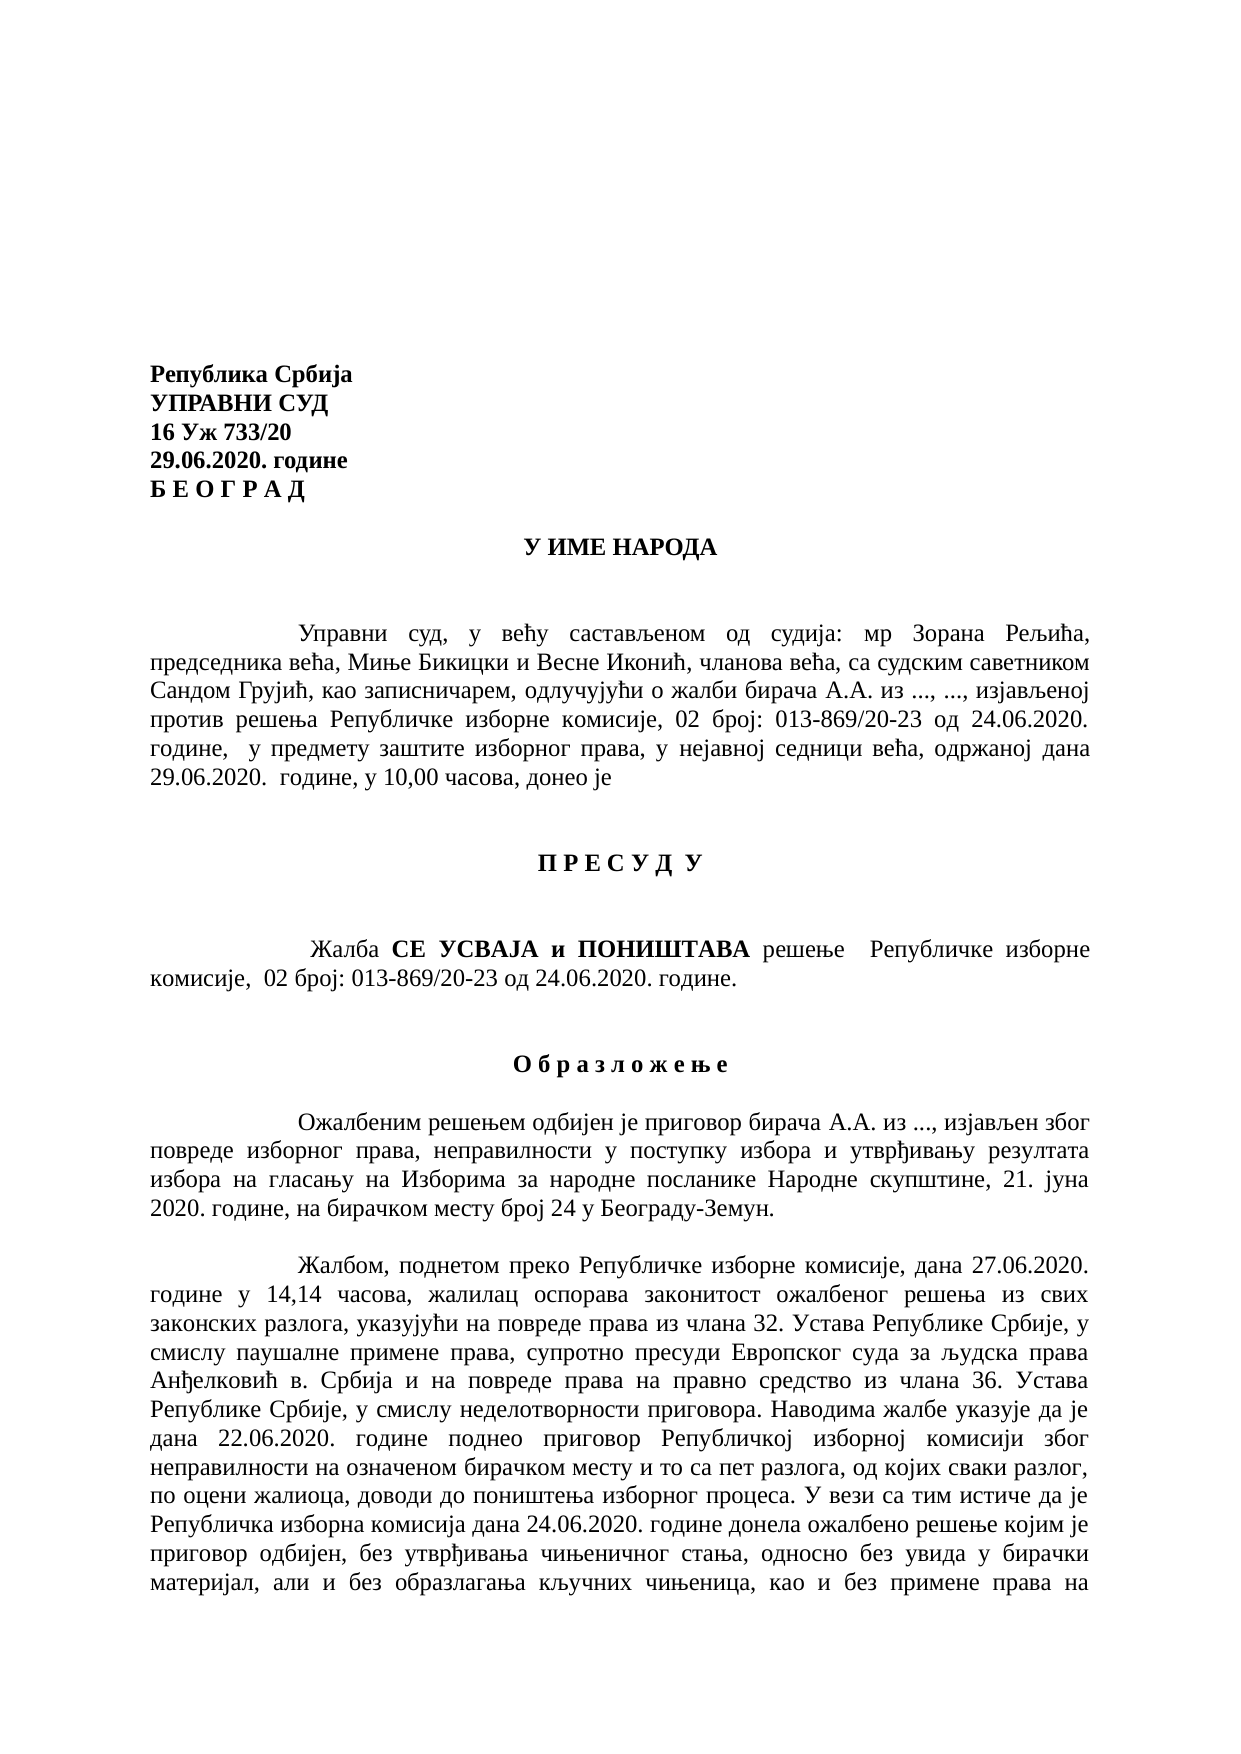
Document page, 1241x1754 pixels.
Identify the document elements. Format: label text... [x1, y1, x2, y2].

text Жалбом, поднетом преко Републичке изборне комисије, дана 27.06.2020. године у 14,14 часова, жалилац оспорава законитост ожалбеног решења из свих законских разлога, указујући на повреде права из члана 32. Устава Републике Србије, у смислу паушалне примене права, супротно пресуди Европског суда за људска права Анђелковић в. Србија и на повреде права на правно средство из члана 36. Устава Републике Србије, у смислу неделотворности приговора. Наводима жалбе указује да је дана 22.06.2020. године поднео приговор Републичкоj изборној комисији због неправилности на означеном бирачком месту и то са пет разлога, од којих сваки разлог, по оцени жалиоца, доводи до поништења изборног процеса. У вези са тим истиче да је Републичка изборна комисија дана 24.06.2020. године донела ожалбено решење којим је приговор одбијен, без утврђивања чињеничног стања, односно без увида у бирачки материјал, али и без образлагања кључних чињеница, као и без примене права на [150, 1250, 1090, 1595]
text П Р Е С У Д У [150, 848, 1090, 877]
text Ожалбеним решењем одбијен је приговор бирача А.А. из ..., изјављен због повреде изборног права, неправилности у поступку избора и утврђивању резултата избора на гласању на Изборима за народне посланике Народне скупштине, 21. јуна 2020. године, на бирачком месту број 24 у Београду-Земун. [150, 1107, 1090, 1222]
text Управни суд, у већу састављеном од судија: мр Зорана Рељића, председника већа, Миње Бикицки и Весне Иконић, чланова већа, са судским саветником Сандом Грујић, као записничарем, одлучујући о жалби бирача А.А. из ..., ..., изјављеној против решења Републичке изборне комисије, 02 број: 013-869/20-23 од 24.06.2020. године, у предмету заштите изборног права, у нејавној седници већа, одржаној дана 29.06.2020. године, у 10,00 часова, донео је [150, 618, 1090, 790]
text 16 Уж 733/20 [150, 417, 1090, 445]
text О б р а з л о ж е њ е [150, 1049, 1090, 1078]
text Б Е О Г Р А Д [150, 474, 1090, 503]
text Жалба СЕ УСВАЈА и ПОНИШТАВА решење Републичке изборне комисије, 02 број: 013-869/20-23 од 24.06.2020. године. [150, 934, 1090, 992]
text 29.06.2020. године [150, 445, 1090, 474]
text УПРАВНИ СУД [150, 388, 1090, 417]
text У ИМЕ НАРОДА [150, 532, 1090, 560]
text Република Србија [150, 148, 1090, 388]
